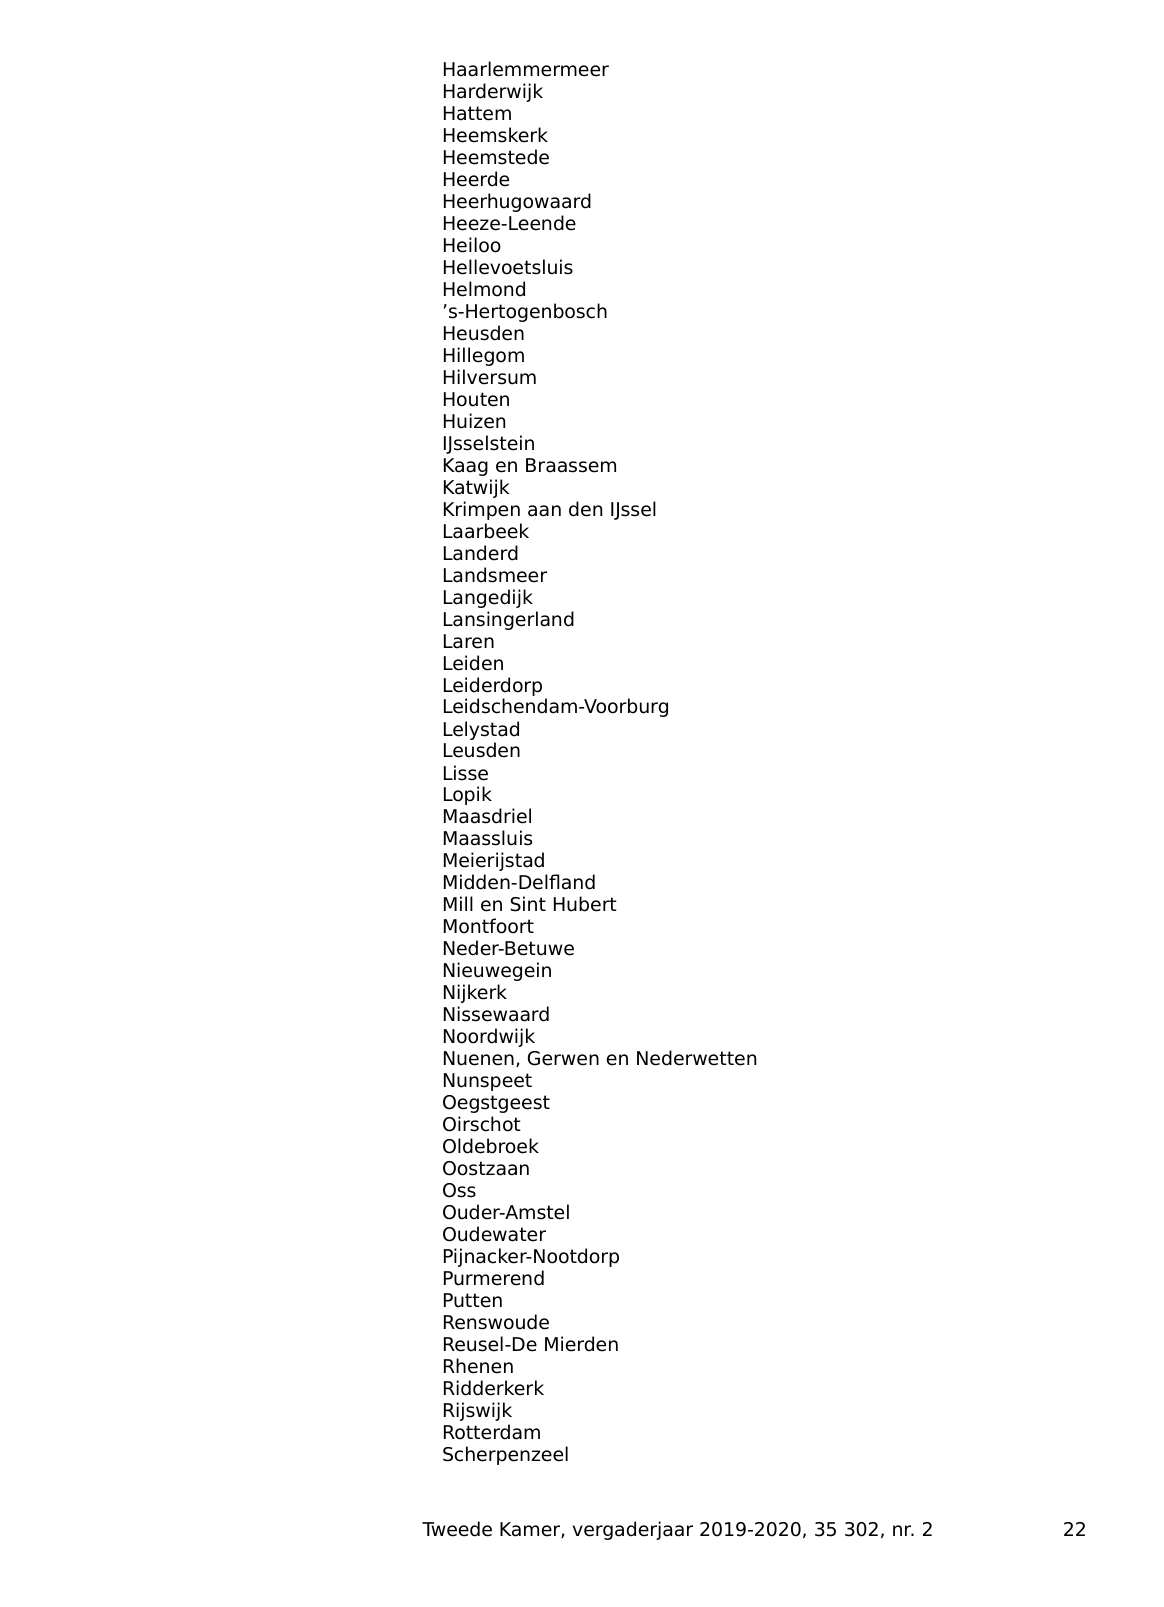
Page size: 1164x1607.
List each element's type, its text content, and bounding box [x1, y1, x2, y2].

text Montfoort [422, 916, 1087, 938]
text Maasdriel [422, 806, 1087, 828]
text Nuenen, Gerwen en Nederwetten [422, 1048, 1087, 1070]
text Rotterdam [422, 1422, 1087, 1444]
text Lisse [422, 762, 1087, 784]
text Oirschot [422, 1114, 1087, 1136]
text Purmerend [422, 1268, 1087, 1290]
text Lelystad [422, 718, 1087, 740]
text ’s-Hertogenbosch [422, 301, 1087, 323]
text Heeze-Leende [422, 213, 1087, 235]
text Heusden [422, 323, 1087, 345]
text Midden-Delfland [422, 872, 1087, 894]
text Leusden [422, 740, 1087, 762]
text Reusel-De Mierden [422, 1334, 1087, 1356]
text Rhenen [422, 1356, 1087, 1378]
text Nunspeet [422, 1070, 1087, 1092]
text Oegstgeest [422, 1092, 1087, 1114]
text Noordwijk [422, 1026, 1087, 1048]
text Leiden [422, 652, 1087, 674]
text Hillegom [422, 345, 1087, 367]
text Nijkerk [422, 982, 1087, 1004]
text IJsselstein [422, 433, 1087, 455]
text Langedijk [422, 587, 1087, 608]
text Putten [422, 1290, 1087, 1312]
text Laarbeek [422, 521, 1087, 543]
text Heiloo [422, 235, 1087, 257]
text Huizen [422, 411, 1087, 433]
text Mill en Sint Hubert [422, 894, 1087, 916]
text Landerd [422, 543, 1087, 564]
text Nissewaard [422, 1004, 1087, 1026]
text Ouder-Amstel [422, 1202, 1087, 1224]
text Scherpenzeel [422, 1444, 1087, 1466]
text Heerhugowaard [422, 191, 1087, 213]
text Oldebroek [422, 1136, 1087, 1158]
text Landsmeer [422, 564, 1087, 587]
text Heemstede [422, 147, 1087, 169]
text Houten [422, 389, 1087, 411]
text Maassluis [422, 828, 1087, 850]
text Heerde [422, 169, 1087, 191]
text Leidschendam-Voorburg [422, 696, 1087, 718]
text Laren [422, 631, 1087, 652]
text Renswoude [422, 1312, 1087, 1334]
text Oudewater [422, 1224, 1087, 1246]
text Heemskerk [422, 125, 1087, 147]
text Oss [422, 1180, 1087, 1202]
text Hilversum [422, 367, 1087, 389]
text Lopik [422, 784, 1087, 806]
text Kaag en Braassem [422, 455, 1087, 477]
text Hellevoetsluis [422, 257, 1087, 279]
text Pijnacker-Nootdorp [422, 1246, 1087, 1268]
text Krimpen aan den IJssel [422, 499, 1087, 521]
text Katwijk [422, 477, 1087, 499]
text Lansingerland [422, 608, 1087, 631]
text Ridderkerk [422, 1378, 1087, 1400]
text Hattem [422, 103, 1087, 125]
text Helmond [422, 279, 1087, 301]
text Haarlemmermeer [422, 59, 1087, 81]
text Harderwijk [422, 81, 1087, 103]
text Nieuwegein [422, 960, 1087, 982]
text Neder-Betuwe [422, 938, 1087, 960]
text Rijswijk [422, 1400, 1087, 1422]
text Meierijstad [422, 850, 1087, 872]
text Leiderdorp [422, 674, 1087, 696]
text Oostzaan [422, 1158, 1087, 1180]
